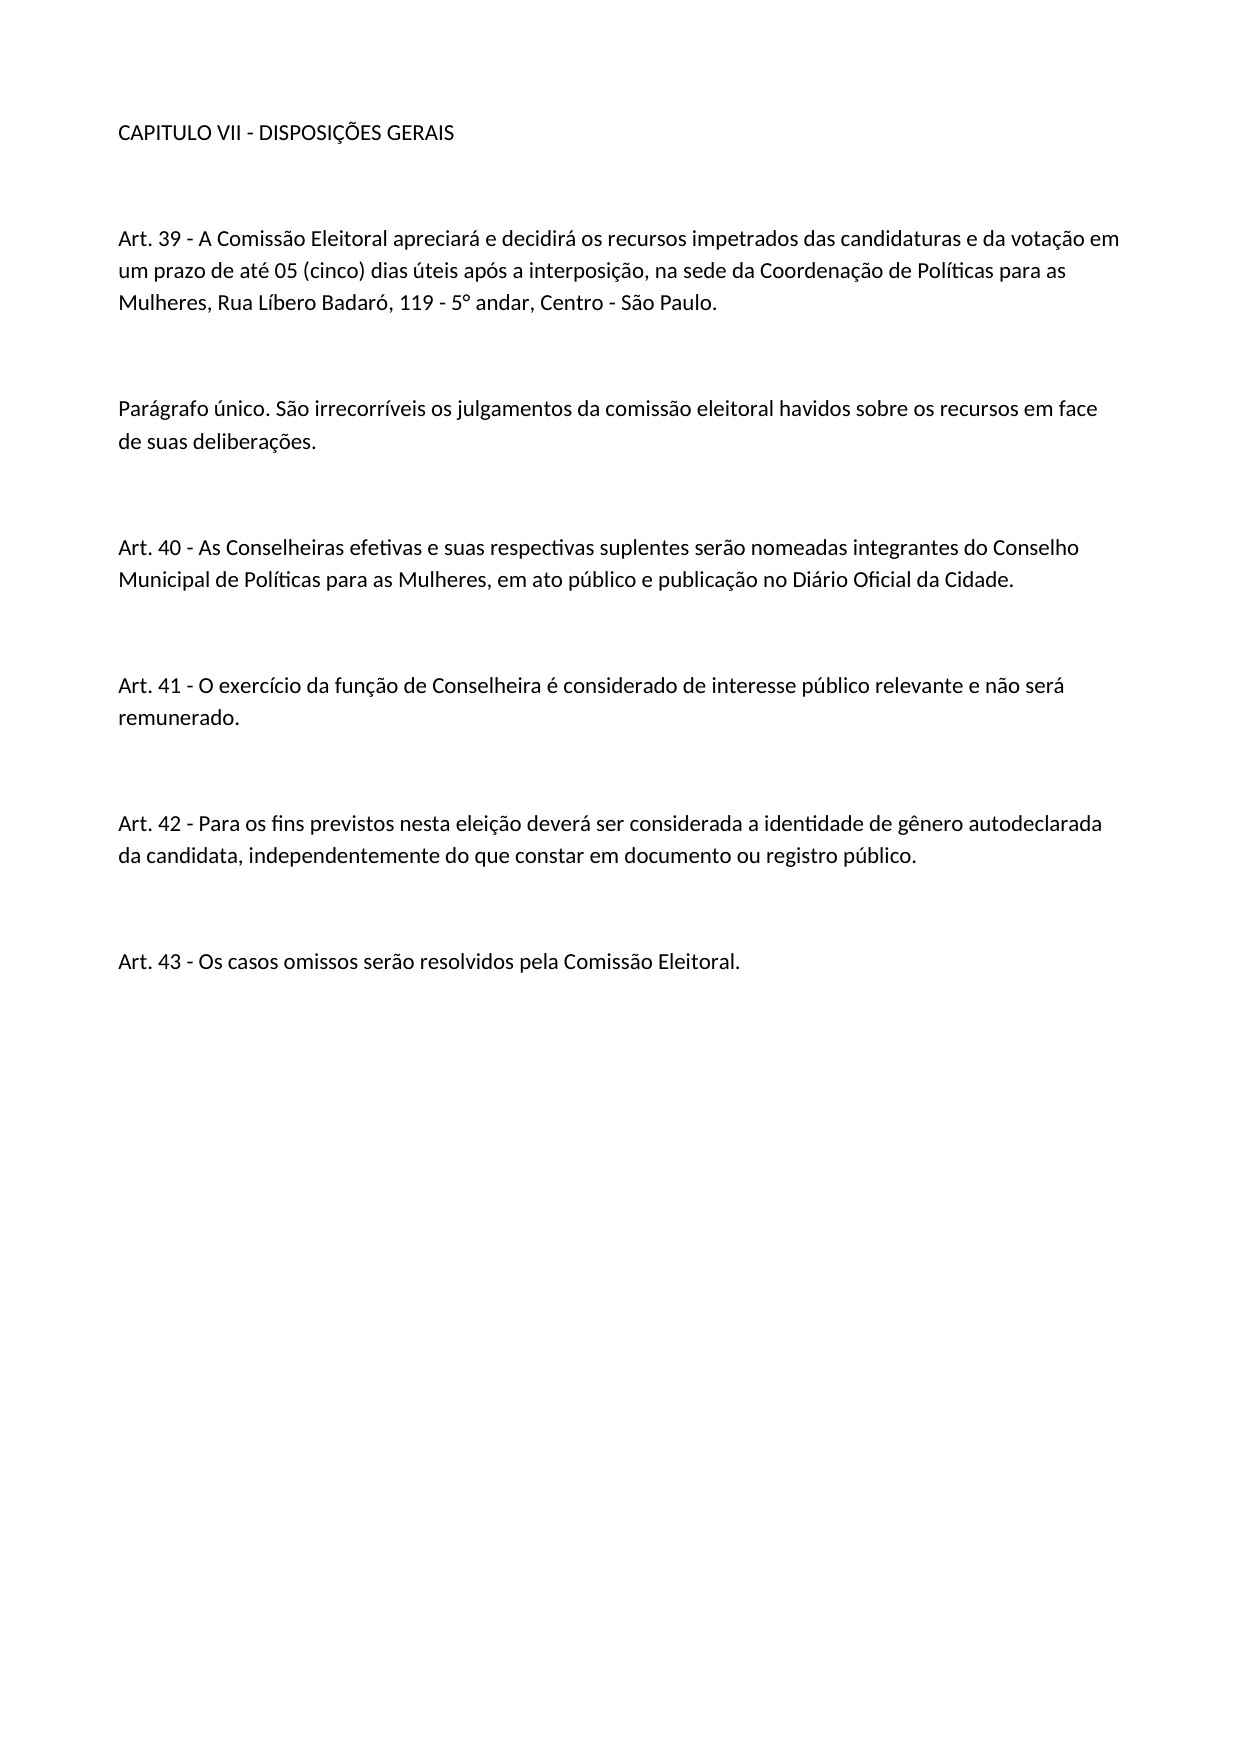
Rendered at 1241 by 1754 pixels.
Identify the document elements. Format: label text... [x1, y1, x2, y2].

text Art. 42 - Para os fins previstos nesta eleição deverá ser considerada a identidade de gênero autodeclarada da candidata, independentemente do que constar em documento ou registro público. [118, 809, 1122, 869]
text Art. 39 - A Comissão Eleitoral apreciará e decidirá os recursos impetrados das candidaturas e da votação em um prazo de até 05 (cinco) dias úteis após a interposição, na sede da Coordenação de Políticas para as Mulheres, Rua Líbero Badaró, 119 - 5° andar, Centro - São Paulo. [118, 224, 1122, 317]
text Art. 43 - Os casos omissos serão resolvidos pela Comissão Eleitoral. [118, 947, 1122, 976]
text Art. 41 - O exercício da função de Conselheira é considerado de interesse público relevante e não será remunerado. [118, 671, 1122, 731]
text Parágrafo único. São irrecorríveis os julgamentos da comissão eleitoral havidos sobre os recursos em face de suas deliberações. [118, 394, 1122, 455]
text CAPITULO VII - DISPOSIÇÕES GERAIS [118, 118, 1122, 146]
text Art. 40 - As Conselheiras efetivas e suas respectivas suplentes serão nomeadas integrantes do Conselho Municipal de Políticas para as Mulheres, em ato público e publicação no Diário Oficial da Cidade. [118, 533, 1122, 593]
